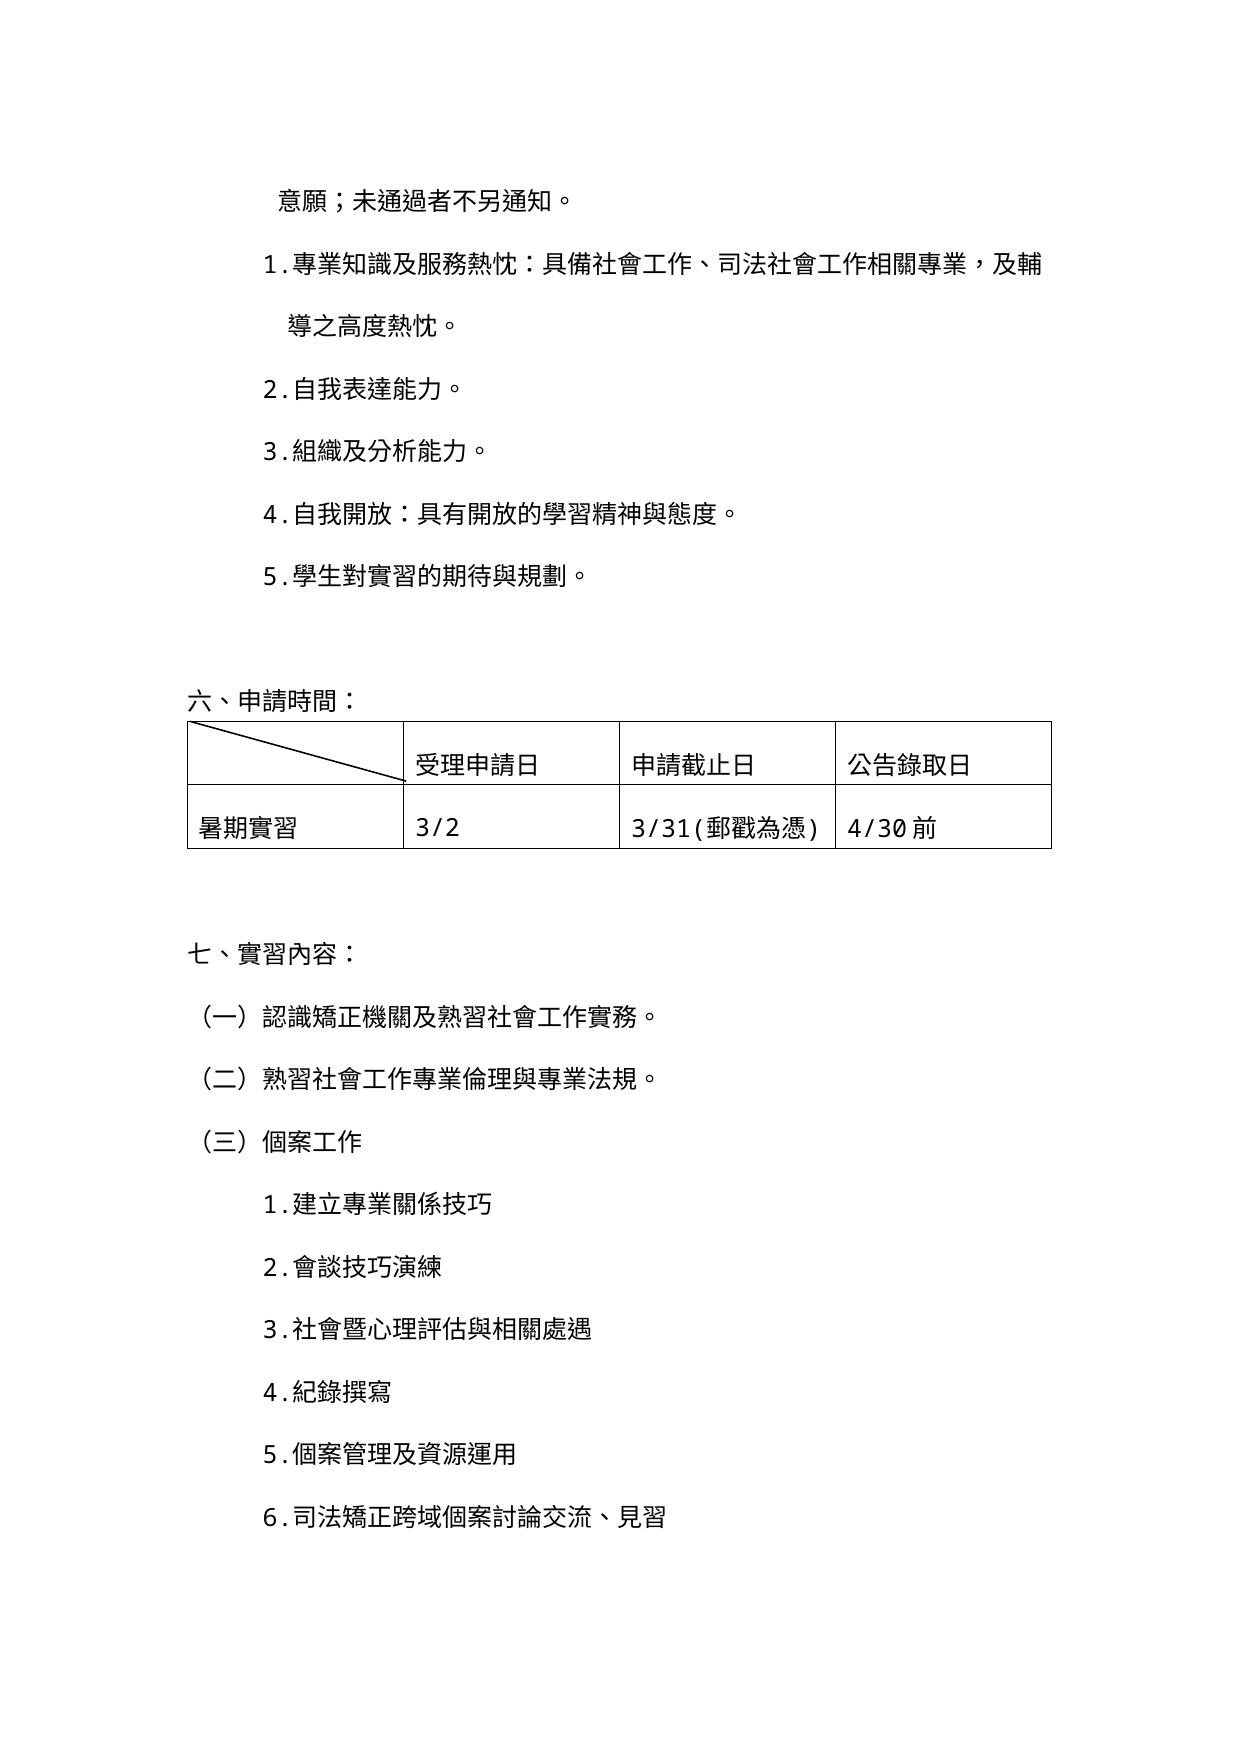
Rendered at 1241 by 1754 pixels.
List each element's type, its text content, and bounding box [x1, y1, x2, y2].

table_header 申請截止日 [620, 722, 835, 784]
text 6.司法矯正跨域個案討論交流、見習 [187, 1474, 1053, 1536]
text （一）認識矯正機關及熟習社會工作實務。 [187, 974, 1053, 1036]
table_cell 暑期實習 [188, 785, 403, 848]
table_cell 3/2 [404, 785, 619, 848]
table_cell 3/31(郵戳為憑) [620, 785, 835, 848]
text （三）個案工作 [187, 1099, 1053, 1161]
table_cell 4/30前 [836, 785, 1051, 848]
text 意願；未通過者不另通知。 [187, 158, 1053, 221]
text 六、申請時間： [187, 658, 1053, 721]
text （二）熟習社會工作專業倫理與專業法規。 [187, 1036, 1053, 1099]
text 5.學生對實習的期待與規劃。 [187, 533, 1053, 596]
text 2.自我表達能力。 [187, 346, 1053, 408]
text 1.建立專業關係技巧 [187, 1161, 1053, 1224]
text 4.紀錄撰寫 [187, 1349, 1053, 1411]
table_header 公告錄取日 [836, 722, 1051, 784]
table_header [188, 722, 403, 784]
text 5.個案管理及資源運用 [187, 1411, 1053, 1474]
table_header 受理申請日 [404, 722, 619, 784]
text 4.自我開放：具有開放的學習精神與態度。 [187, 471, 1053, 533]
text 3.組織及分析能力。 [187, 408, 1053, 471]
text 3.社會暨心理評估與相關處遇 [187, 1286, 1053, 1349]
table_header [199, 722, 403, 779]
text 七、實習內容： [187, 911, 1053, 974]
text 1.專業知識及服務熱忱：具備社會工作、司法社會工作相關專業，及輔導之高度熱忱。 [262, 221, 1053, 346]
text 2.會談技巧演練 [187, 1224, 1053, 1286]
